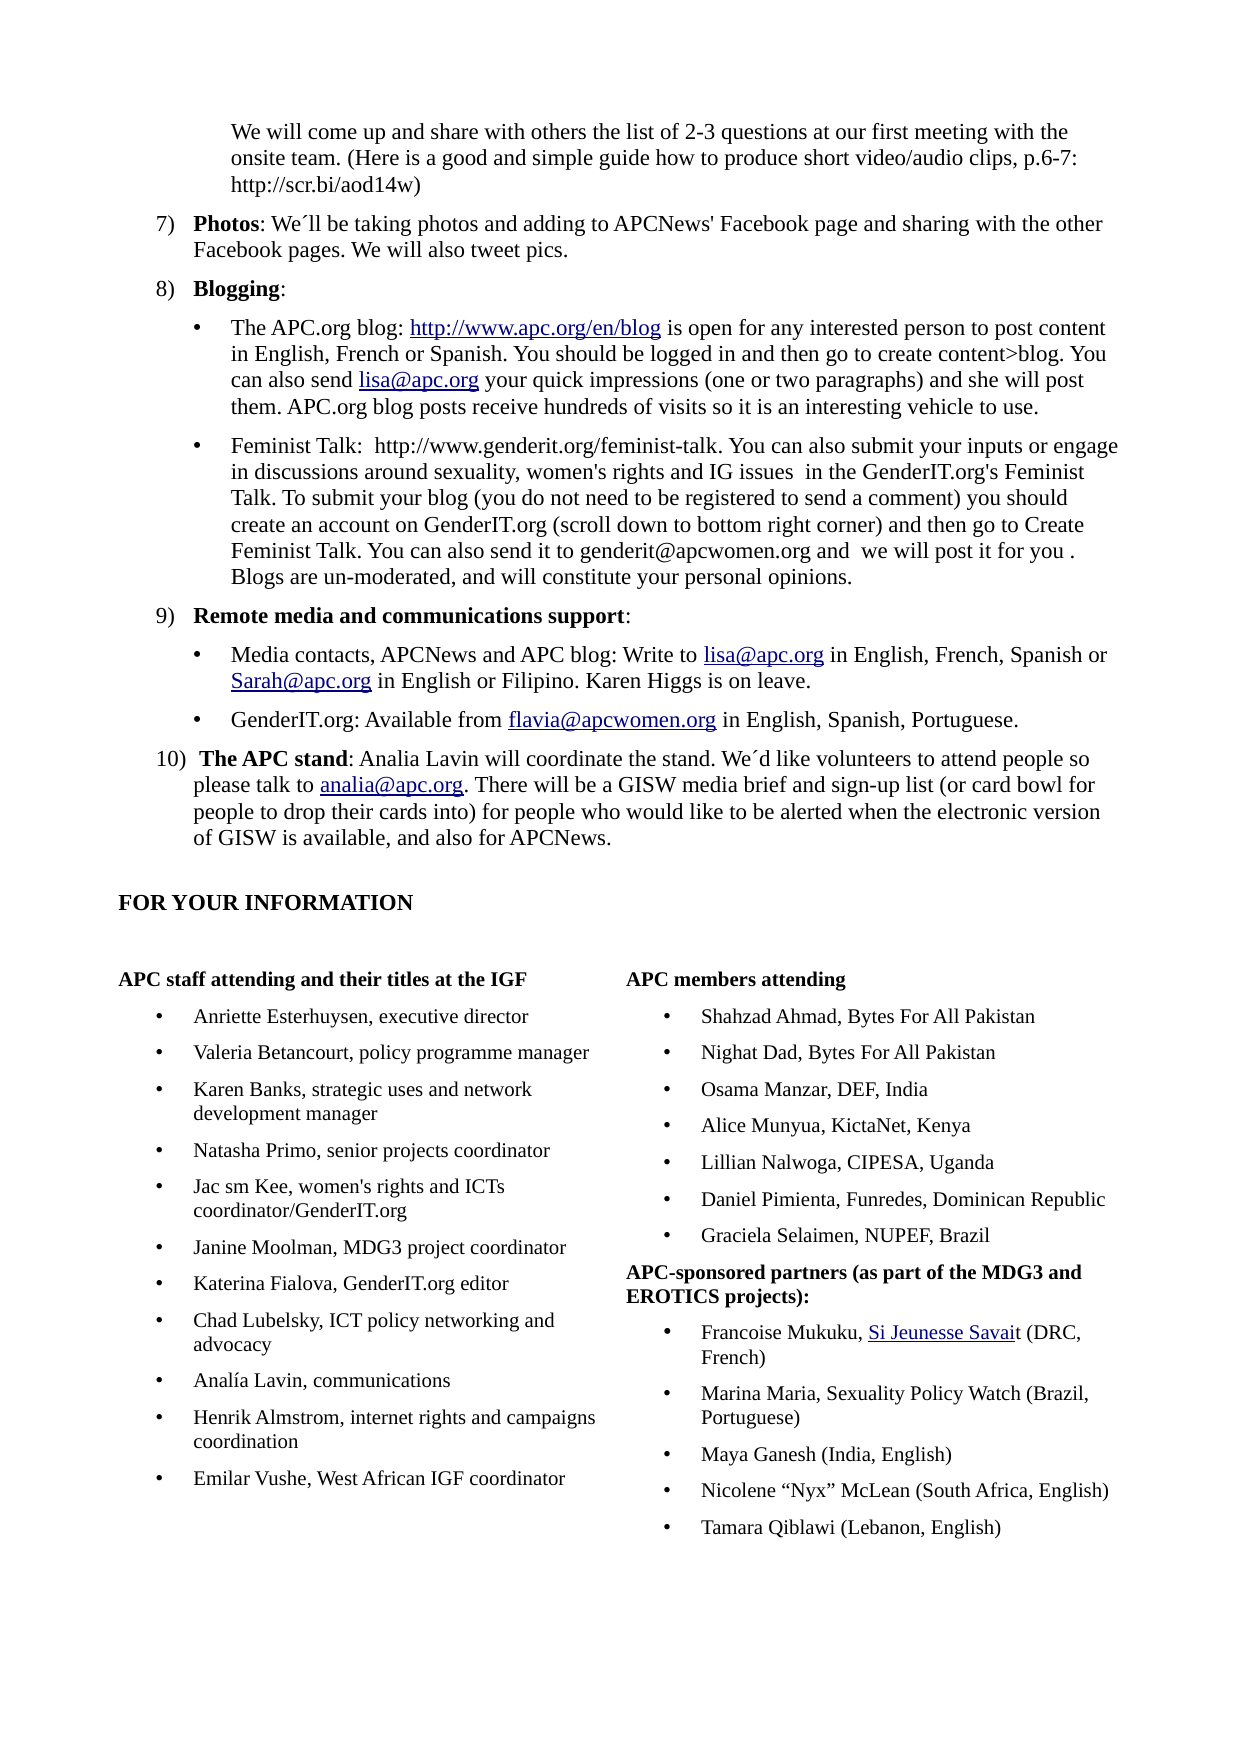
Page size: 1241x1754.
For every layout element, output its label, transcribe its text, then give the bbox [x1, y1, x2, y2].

list Photos: We´ll be taking photos and adding to APCNews' Facebook page and sharing with the other Facebook pages. We will also tweet pics. [156, 210, 1122, 262]
list Emilar Vushe, West African IGF coordinator [156, 1466, 614, 1490]
text APC members attending [626, 967, 1122, 991]
list Blogging: [156, 275, 1122, 301]
list Nicolene “Nyx” McLean (South Africa, English) [663, 1478, 1122, 1502]
list Lillian Nalwoga, CIPESA, Uganda [663, 1150, 1122, 1174]
list Chad Lubelsky, ICT policy networking and advocacy [156, 1308, 614, 1356]
list Feminist Talk: http://www.genderit.org/feminist-talk. You can also submit your inputs or engage in discussions around sexuality, women's rights and IG issues in the GenderIT.org's Feminist Talk. To submit your blog (you do not need to be registered to send a comment) you should create an account on GenderIT.org (scroll down to bottom right corner) and then go to Create Feminist Talk. You can also send it to genderit@apcwomen.org and we will post it for you . Blogs are un-moderated, and will constitute your personal opinions. [193, 432, 1122, 590]
list Analía Lavin, communications [156, 1368, 614, 1392]
list Graciela Selaimen, NUPEF, Brazil [663, 1223, 1122, 1247]
list Daniel Pimienta, Funredes, Dominican Republic [663, 1187, 1122, 1211]
list Natasha Primo, senior projects coordinator [156, 1137, 614, 1162]
list Marina Maria, Sexuality Policy Watch (Brazil, Portuguese) [663, 1381, 1122, 1429]
list Jac sm Kee, women's rights and ICTs coordinator/GenderIT.org [156, 1174, 614, 1222]
list Katerina Fialova, GenderIT.org editor [156, 1271, 614, 1295]
list Henrik Almstrom, internet rights and campaigns coordination [156, 1405, 614, 1453]
list Alice Munyua, KictaNet, Kenya [663, 1113, 1122, 1137]
list Media contacts, APCNews and APC blog: Write to lisa@apc.org in English, French, Spanish or Sarah@apc.org in English or Filipino. Karen Higgs is on leave. [193, 641, 1122, 694]
text APC staff attending and their titles at the IGF [118, 967, 614, 991]
list Tamara Qiblawi (Lebanon, English) [663, 1515, 1122, 1539]
list Remote media and communications support: [156, 602, 1122, 629]
list Nighat Dad, Bytes For All Pakistan [663, 1040, 1122, 1064]
list GenderIT.org: Available from flavia@apcwomen.org in English, Spanish, Portuguese. [193, 706, 1122, 733]
list Osama Manzar, DEF, India [663, 1077, 1122, 1101]
list Valeria Betancourt, policy programme manager [156, 1040, 614, 1064]
list We will come up and share with others the list of 2-3 questions at our first meeting with the onsite team. (Here is a good and simple guide how to produce short video/audio clips, p.6-7: http://scr.bi/aod14w) [193, 118, 1122, 197]
list Karen Banks, strategic uses and network development manager [156, 1077, 614, 1125]
list Janine Moolman, MDG3 project coordinator [156, 1235, 614, 1259]
list Maya Ganesh (India, English) [663, 1442, 1122, 1466]
text APC-sponsored partners (as part of the MDG3 and EROTICS projects): [626, 1260, 1122, 1308]
list The APC.org blog: http://www.apc.org/en/blog is open for any interested person to post content in English, French or Spanish. You should be logged in and then go to create content>blog. You can also send lisa@apc.org your quick impressions (one or two paragraphs) and she will post them. APC.org blog posts receive hundreds of visits so it is an interesting vehicle to use. [193, 314, 1122, 419]
list The APC stand: Analia Lavin will coordinate the stand. We´d like volunteers to attend people so please talk to analia@apc.org. There will be a GISW media brief and sign-up list (or card bowl for people to drop their cards into) for people who would like to be alerted when the electronic version of GISW is available, and also for APCNews. [156, 745, 1122, 877]
text FOR YOUR INFORMATION [118, 889, 1122, 916]
list Shahzad Ahmad, Bytes For All Pakistan [663, 1004, 1122, 1028]
list Francoise Mukuku, Si Jeunesse Savait (DRC, French) [663, 1320, 1122, 1369]
list Anriette Esterhuysen, executive director [156, 1004, 614, 1028]
